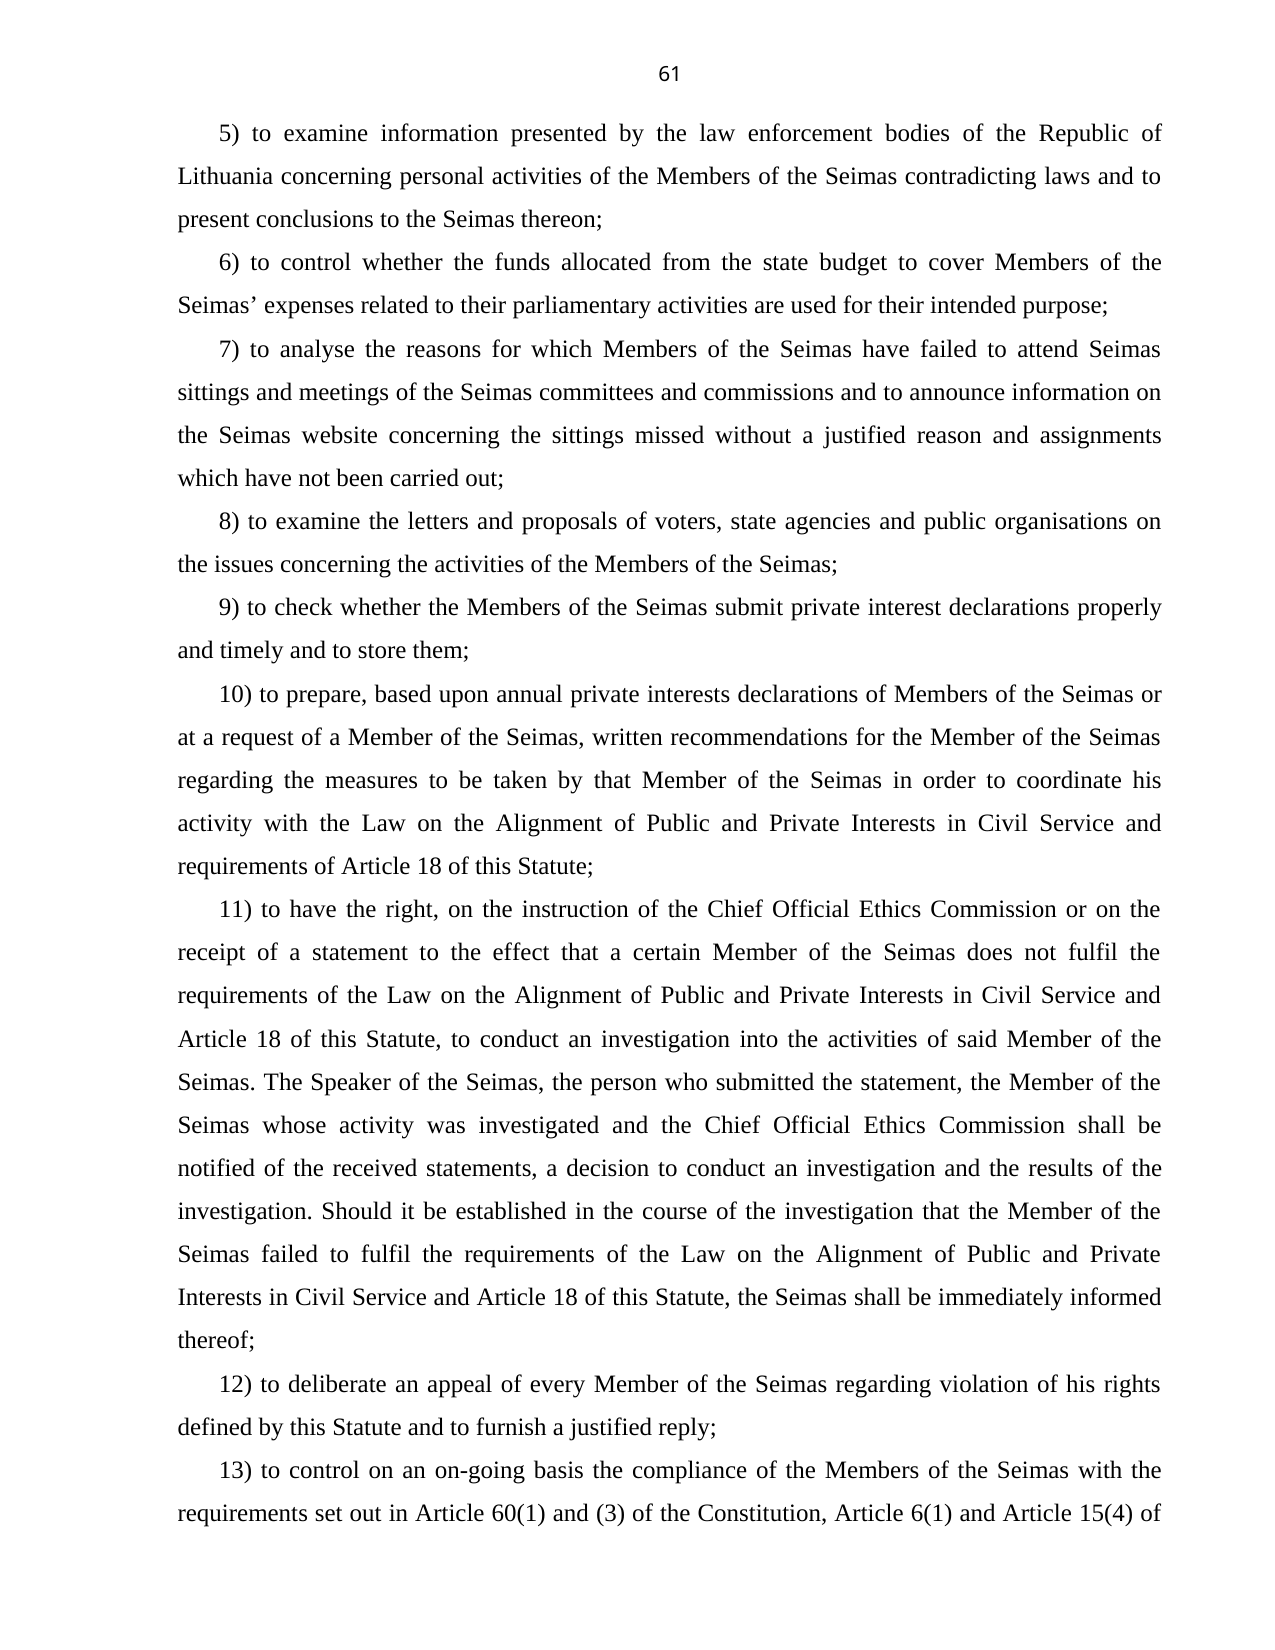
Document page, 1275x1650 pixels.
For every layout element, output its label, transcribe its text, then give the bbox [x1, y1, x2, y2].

text 8) to examine the letters and proposals of voters, state agencies and public organisations on the issues concerning the activities of the Members of the Seimas; [177, 506, 1163, 578]
text 6) to control whether the funds allocated from the state budget to cover Members of the Seimas’ expenses related to their parliamentary activities are used for their intended purpose; [177, 247, 1163, 319]
text 10) to prepare, based upon annual private interests declarations of Members of the Seimas or at a request of a Member of the Seimas, written recommendations for the Member of the Seimas regarding the measures to be taken by that Member of the Seimas in order to coordinate his activity with the Law on the Alignment of Public and Private Interests in Civil Service and requirements of Article 18 of this Statute; [177, 679, 1163, 880]
text 9) to check whether the Members of the Seimas submit private interest declarations properly and timely and to store them; [177, 592, 1163, 664]
text 5) to examine information presented by the law enforcement bodies of the Republic of Lithuania concerning personal activities of the Members of the Seimas contradicting laws and to present conclusions to the Seimas thereon; [177, 118, 1163, 233]
text 7) to analyse the reasons for which Members of the Seimas have failed to attend Seimas sittings and meetings of the Seimas committees and commissions and to announce information on the Seimas website concerning the sittings missed without a justified reason and assignments which have not been carried out; [177, 334, 1163, 492]
text 11) to have the right, on the instruction of the Chief Official Ethics Commission or on the receipt of a statement to the effect that a certain Member of the Seimas does not fulfil the requirements of the Law on the Alignment of Public and Private Interests in Civil Service and Article 18 of this Statute, to conduct an investigation into the activities of said Member of the Seimas. The Speaker of the Seimas, the person who submitted the statement, the Member of the Seimas whose activity was investigated and the Chief Official Ethics Commission shall be notified of the received statements, a decision to conduct an investigation and the results of the investigation. Should it be established in the course of the investigation that the Member of the Seimas failed to fulfil the requirements of the Law on the Alignment of Public and Private Interests in Civil Service and Article 18 of this Statute, the Seimas shall be immediately informed thereof; [177, 894, 1163, 1354]
text 12) to deliberate an appeal of every Member of the Seimas regarding violation of his rights defined by this Statute and to furnish a justified reply; [177, 1369, 1163, 1441]
text 13) to control on an on-going basis the compliance of the Members of the Seimas with the requirements set out in Article 60(1) and (3) of the Constitution, Article 6(1) and Article 15(4) of [177, 1455, 1163, 1527]
